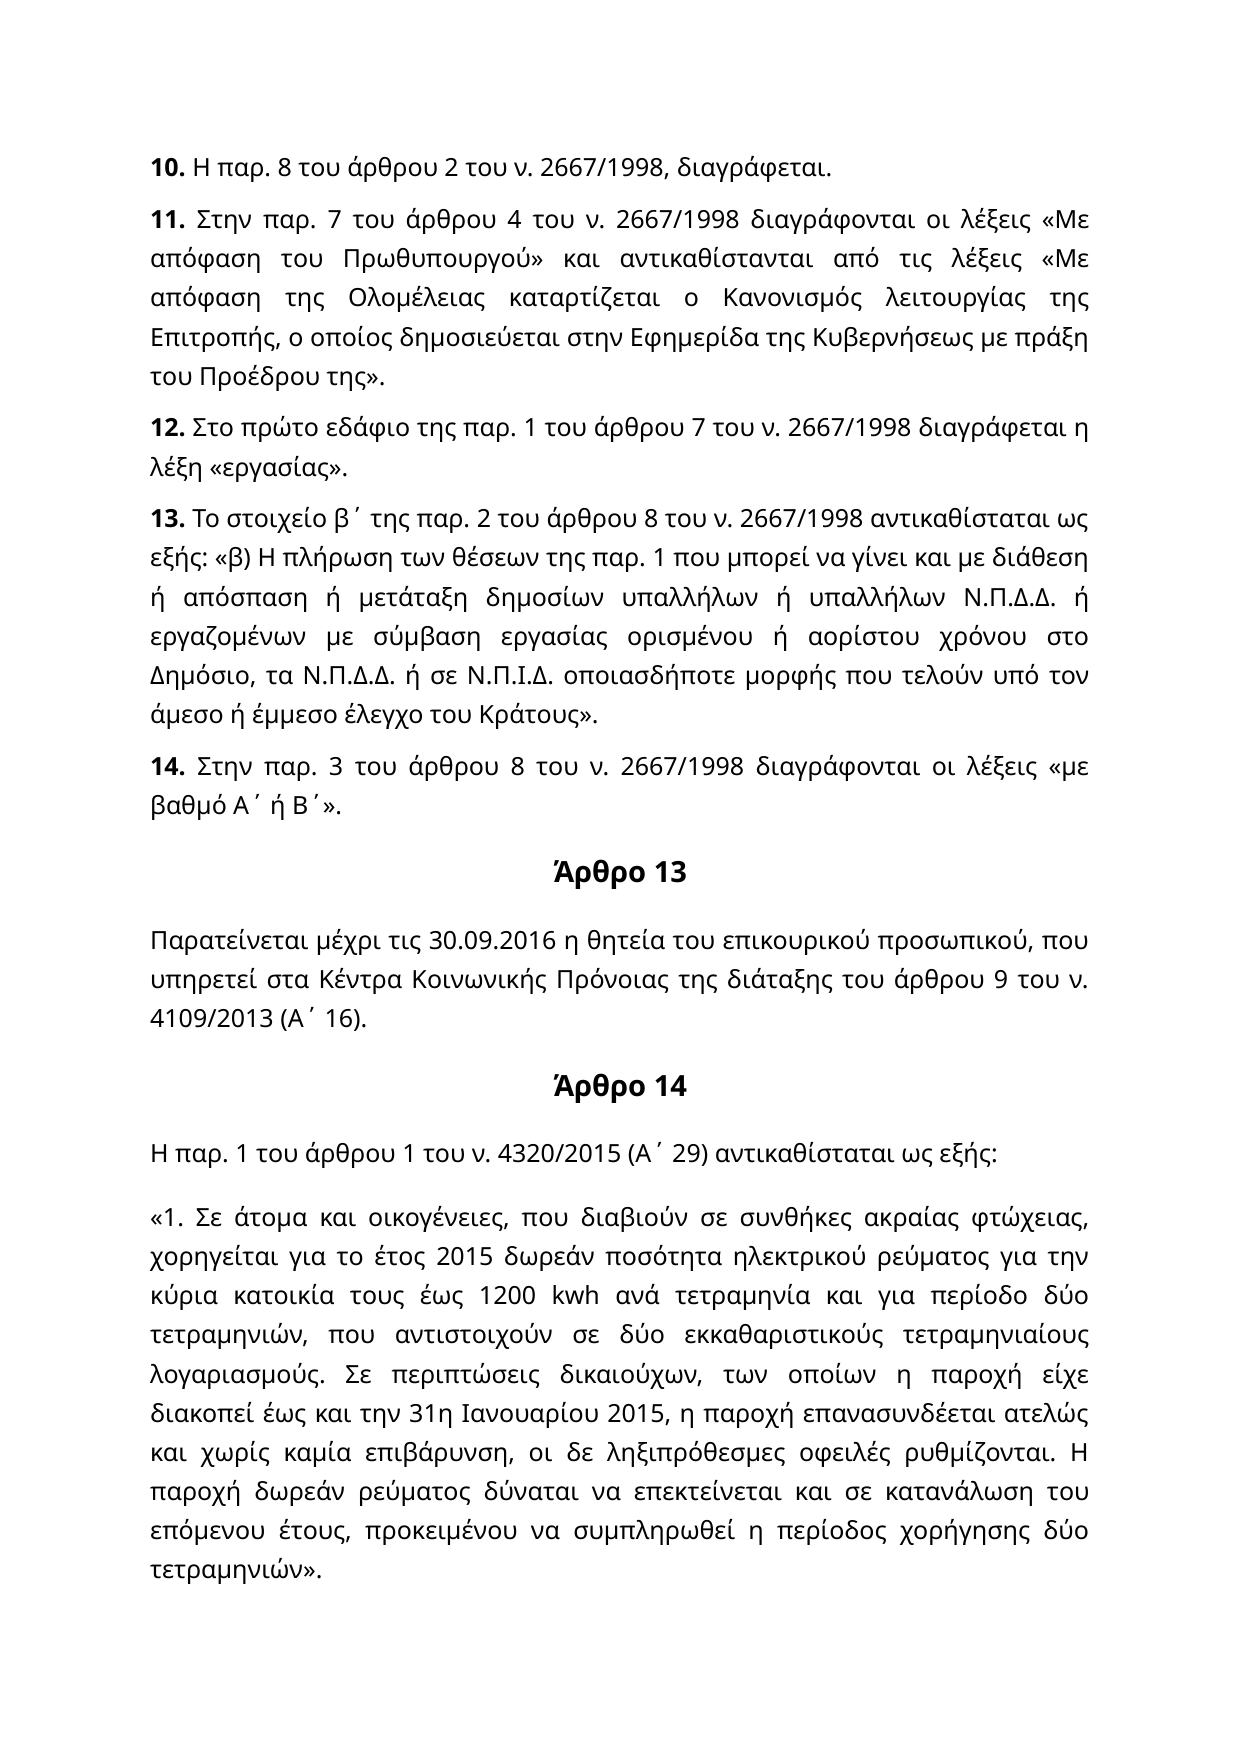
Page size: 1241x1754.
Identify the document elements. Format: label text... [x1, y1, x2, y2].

text 13. Το στοιχείο β΄ της παρ. 2 του άρθρου 8 του ν. 2667/1998 αντικαθίσταται ως εξής: «β) Η πλήρωση των θέσεων της παρ. 1 που μπορεί να γίνει και με διάθεση ή απόσπαση ή μετάταξη δημοσίων υπαλλήλων ή υπαλλήλων Ν.Π.Δ.Δ. ή εργαζομένων με σύμβαση εργασίας ορισμένου ή αορίστου χρόνου στο Δημόσιο, τα Ν.Π.Δ.Δ. ή σε Ν.Π.Ι.Δ. οποιασδήποτε μορφής που τελούν υπό τον άμεσο ή έμμεσο έλεγχο του Κράτους». [150, 501, 1090, 731]
text 10. Η παρ. 8 του άρθρου 2 του ν. 2667/1998, διαγράφεται. [150, 150, 1090, 184]
text «1. Σε άτομα και οικογένειες, που διαβιούν σε συνθήκες ακραίας φτώχειας, χορηγείται για το έτος 2015 δωρεάν ποσότητα ηλεκτρικού ρεύματος για την κύρια κατοικία τους έως 1200 kwh ανά τετραμηνία και για περίοδο δύο τετραμηνιών, που αντιστοιχούν σε δύο εκκαθαριστικούς τετραμηνιαίους λογαριασμούς. Σε περιπτώσεις δικαιούχων, των οποίων η παροχή είχε διακοπεί έως και την 31η Ιανουαρίου 2015, η παροχή επανασυνδέεται ατελώς και χωρίς καμία επιβάρυνση, οι δε ληξιπρόθεσμες οφειλές ρυθμίζονται. Η παροχή δωρεάν ρεύματος δύναται να επεκτείνεται και σε κατανάλωση του επόμενου έτους, προκειμένου να συμπληρωθεί η περίοδος χορήγησης δύο τετραμηνιών». [150, 1199, 1090, 1586]
text 14. Στην παρ. 3 του άρθρου 8 του ν. 2667/1998 διαγράφονται οι λέξεις «με βαθμό Α΄ ή Β΄». [150, 748, 1090, 822]
text 11. Στην παρ. 7 του άρθρου 4 του ν. 2667/1998 διαγράφονται οι λέξεις «Με απόφαση του Πρωθυπουργού» και αντικαθίστανται από τις λέξεις «Με απόφαση της Ολομέλειας καταρτίζεται ο Κανονισμός λειτουργίας της Επιτροπής, ο οποίος δημοσιεύεται στην Εφημερίδα της Κυβερνήσεως με πράξη του Προέδρου της». [150, 202, 1090, 392]
text Παρατείνεται μέχρι τις 30.09.2016 η θητεία του επικουρικού προσωπικού, που υπηρετεί στα Κέντρα Κοινωνικής Πρόνοιας της διάταξης του άρθρου 9 του ν. 4109/2013 (Α΄ 16). [150, 922, 1090, 1035]
text Η παρ. 1 του άρθρου 1 του ν. 4320/2015 (Α΄ 29) αντικαθίσταται ως εξής: [150, 1135, 1090, 1169]
text 12. Στο πρώτο εδάφιο της παρ. 1 του άρθρου 7 του ν. 2667/1998 διαγράφεται η λέξη «εργασίας». [150, 410, 1090, 483]
subtitle Άρθρο 13 [150, 852, 1090, 891]
subtitle Άρθρο 14 [150, 1065, 1090, 1104]
